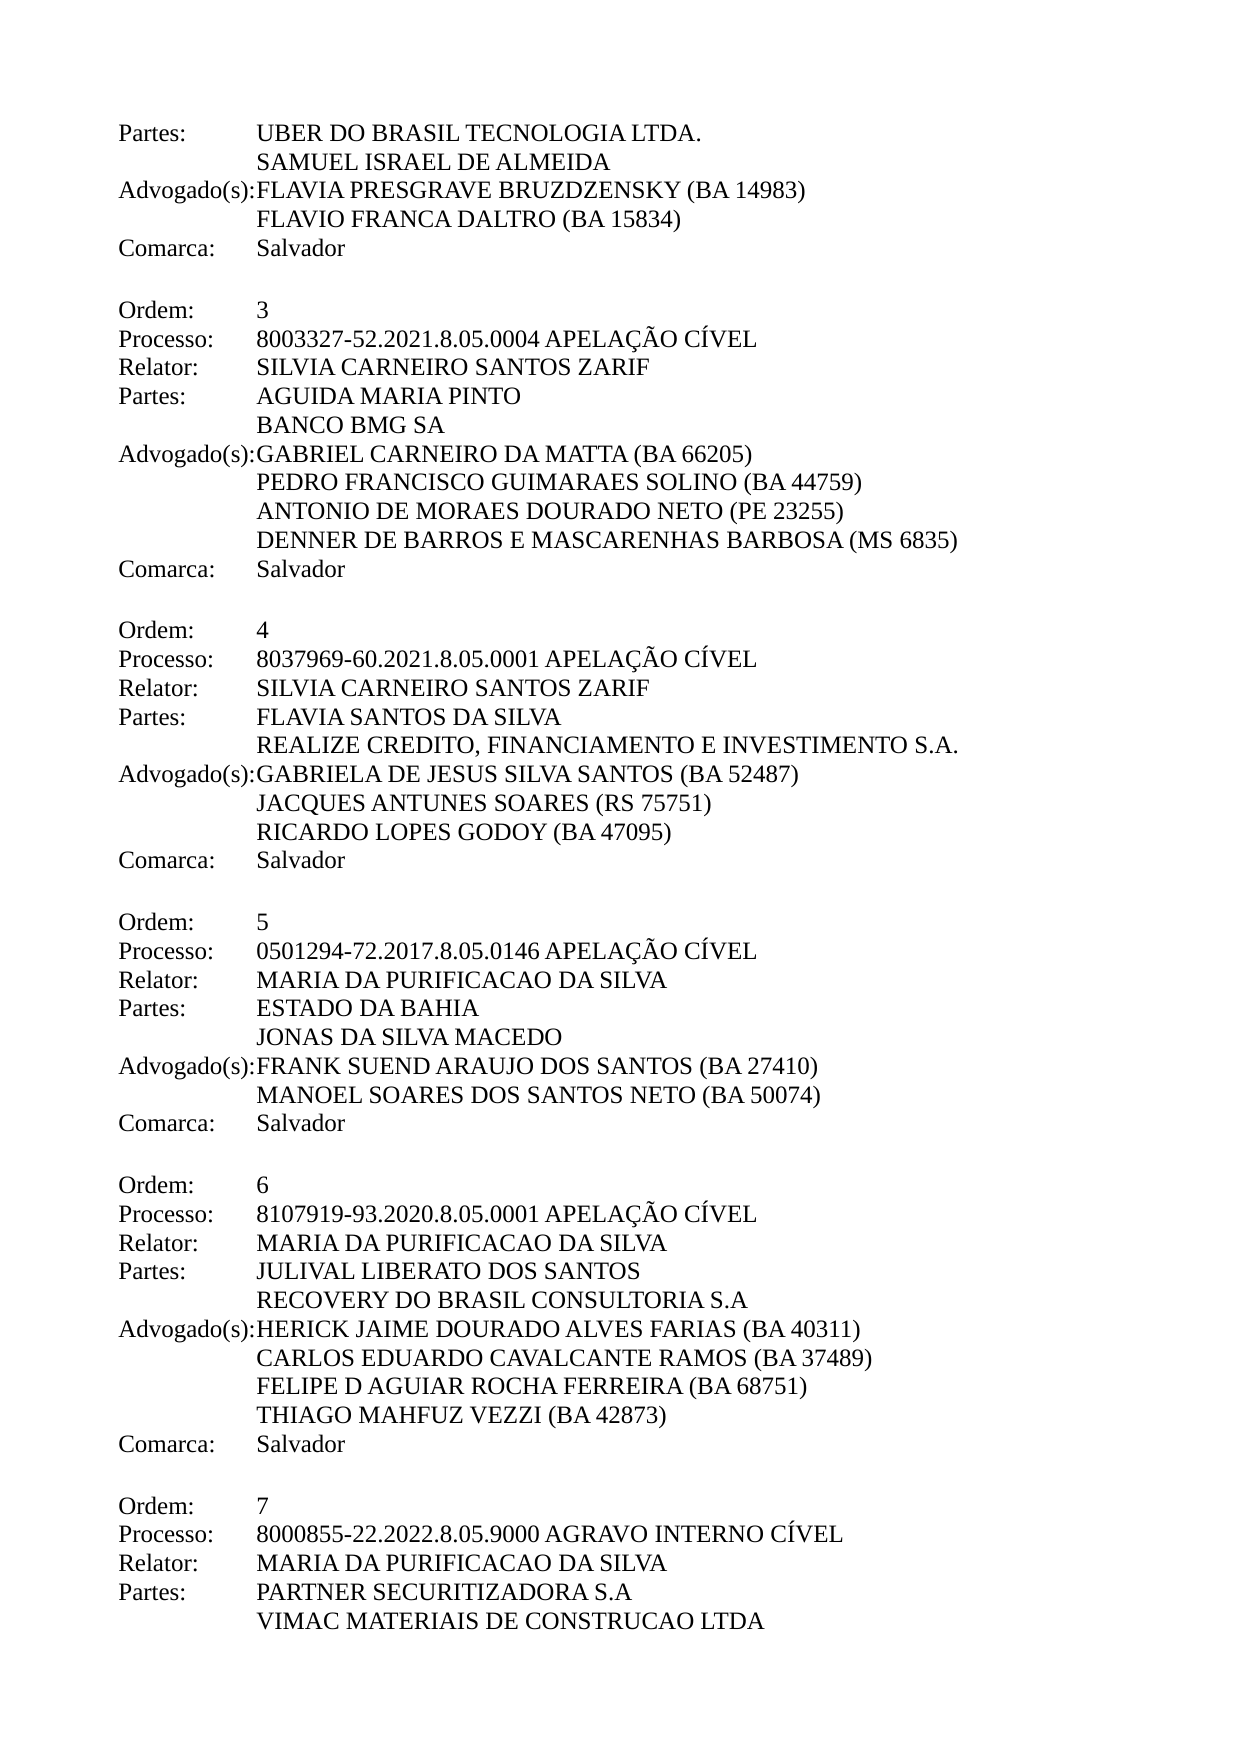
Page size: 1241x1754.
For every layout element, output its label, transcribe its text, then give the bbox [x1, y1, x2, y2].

table_cell AGUIDA MARIA PINTO [256, 381, 963, 410]
table_cell [118, 1022, 256, 1051]
table_cell [118, 817, 256, 845]
table_cell [118, 468, 256, 496]
table_header 4 [256, 615, 962, 644]
table_cell MARIA DA PURIFICACAO DA SILVA [256, 965, 827, 993]
table_cell PEDRO FRANCISCO GUIMARAES SOLINO (BA 44759) [256, 468, 963, 496]
table_cell VIMAC MATERIAIS DE CONSTRUCAO LTDA [256, 1606, 848, 1634]
table_cell JACQUES ANTUNES SOARES (RS 75751) [256, 788, 962, 817]
table_cell RECOVERY DO BRASIL CONSULTORIA S.A [256, 1285, 877, 1314]
table_cell DENNER DE BARROS E MASCARENHAS BARBOSA (MS 6835) [256, 525, 963, 554]
table_cell UBER DO BRASIL TECNOLOGIA LTDA. [256, 118, 812, 147]
table_cell Processo: [118, 1199, 256, 1228]
table_cell Comarca: [118, 845, 256, 874]
table_cell Salvador [256, 554, 963, 582]
table_cell 0501294-72.2017.8.05.0146 APELAÇÃO CÍVEL [256, 936, 827, 965]
table_cell 8000855-22.2022.8.05.9000 AGRAVO INTERNO CÍVEL [256, 1520, 848, 1548]
table_cell FLAVIA SANTOS DA SILVA [256, 702, 962, 730]
table_cell [118, 788, 256, 817]
table_header Ordem: [118, 907, 256, 936]
table_cell Advogado(s): [118, 1051, 256, 1080]
table_cell Comarca: [118, 554, 256, 582]
table_cell Salvador [256, 1429, 877, 1458]
table_cell Relator: [118, 353, 256, 381]
table_cell Partes: [118, 381, 256, 410]
table_cell GABRIELA DE JESUS SILVA SANTOS (BA 52487) [256, 759, 962, 788]
table_cell Advogado(s): [118, 759, 256, 788]
table_cell Comarca: [118, 233, 256, 262]
table_cell Relator: [118, 673, 256, 702]
table_cell [118, 1606, 256, 1634]
table_cell Partes: [118, 1577, 256, 1606]
table_cell RICARDO LOPES GODOY (BA 47095) [256, 817, 962, 845]
table_cell [118, 730, 256, 759]
table_header Ordem: [118, 615, 256, 644]
table_cell 8107919-93.2020.8.05.0001 APELAÇÃO CÍVEL [256, 1199, 877, 1228]
table_cell MANOEL SOARES DOS SANTOS NETO (BA 50074) [256, 1080, 827, 1108]
table_cell Partes: [118, 1256, 256, 1285]
table_cell MARIA DA PURIFICACAO DA SILVA [256, 1228, 877, 1256]
table_cell BANCO BMG SA [256, 410, 963, 439]
table_cell ANTONIO DE MORAES DOURADO NETO (PE 23255) [256, 496, 963, 525]
table_cell Processo: [118, 324, 256, 352]
table_cell Partes: [118, 118, 256, 147]
table_cell FRANK SUEND ARAUJO DOS SANTOS (BA 27410) [256, 1051, 827, 1080]
table_cell Comarca: [118, 1109, 256, 1137]
table_cell Advogado(s): [118, 439, 256, 467]
table_cell Processo: [118, 1520, 256, 1548]
table_cell [118, 1400, 256, 1429]
table_cell [118, 204, 256, 233]
table_cell GABRIEL CARNEIRO DA MATTA (BA 66205) [256, 439, 963, 467]
table_header 5 [256, 907, 827, 936]
table_cell Partes: [118, 702, 256, 730]
table_cell Advogado(s): [118, 176, 256, 204]
table_cell ESTADO DA BAHIA [256, 994, 827, 1022]
table_header 6 [256, 1170, 877, 1199]
table_cell Advogado(s): [118, 1314, 256, 1343]
table_cell CARLOS EDUARDO CAVALCANTE RAMOS (BA 37489) [256, 1343, 877, 1371]
table_cell SILVIA CARNEIRO SANTOS ZARIF [256, 353, 963, 381]
table_cell 8037969-60.2021.8.05.0001 APELAÇÃO CÍVEL [256, 644, 962, 673]
table_cell Salvador [256, 233, 812, 262]
table_cell JULIVAL LIBERATO DOS SANTOS [256, 1256, 877, 1285]
table_cell Salvador [256, 1109, 827, 1137]
table_cell Relator: [118, 1228, 256, 1256]
table_header 3 [256, 295, 963, 324]
table_cell Processo: [118, 644, 256, 673]
table_cell [118, 525, 256, 554]
table_cell Relator: [118, 1548, 256, 1577]
table_header Ordem: [118, 1170, 256, 1199]
table_cell [118, 1371, 256, 1400]
table_header 7 [256, 1491, 848, 1519]
table_cell THIAGO MAHFUZ VEZZI (BA 42873) [256, 1400, 877, 1429]
table_cell Comarca: [118, 1429, 256, 1458]
table_cell FLAVIA PRESGRAVE BRUZDZENSKY (BA 14983) [256, 176, 812, 204]
table_cell REALIZE CREDITO, FINANCIAMENTO E INVESTIMENTO S.A. [256, 730, 962, 759]
table_cell Relator: [118, 965, 256, 993]
table_cell FLAVIO FRANCA DALTRO (BA 15834) [256, 204, 812, 233]
table_cell PARTNER SECURITIZADORA S.A [256, 1577, 848, 1606]
table_cell Partes: [118, 994, 256, 1022]
table_cell Salvador [256, 845, 962, 874]
table_cell [118, 410, 256, 439]
table_header Ordem: [118, 295, 256, 324]
table_cell FELIPE D AGUIAR ROCHA FERREIRA (BA 68751) [256, 1371, 877, 1400]
table_cell [118, 1343, 256, 1371]
table_header Ordem: [118, 1491, 256, 1519]
table_cell HERICK JAIME DOURADO ALVES FARIAS (BA 40311) [256, 1314, 877, 1343]
table_cell [118, 147, 256, 176]
table_cell SILVIA CARNEIRO SANTOS ZARIF [256, 673, 962, 702]
table_cell MARIA DA PURIFICACAO DA SILVA [256, 1548, 848, 1577]
table_cell JONAS DA SILVA MACEDO [256, 1022, 827, 1051]
table_cell 8003327-52.2021.8.05.0004 APELAÇÃO CÍVEL [256, 324, 963, 352]
table_cell [118, 1285, 256, 1314]
table_cell Processo: [118, 936, 256, 965]
table_cell [118, 1080, 256, 1108]
table_cell [118, 496, 256, 525]
table_cell SAMUEL ISRAEL DE ALMEIDA [256, 147, 812, 176]
